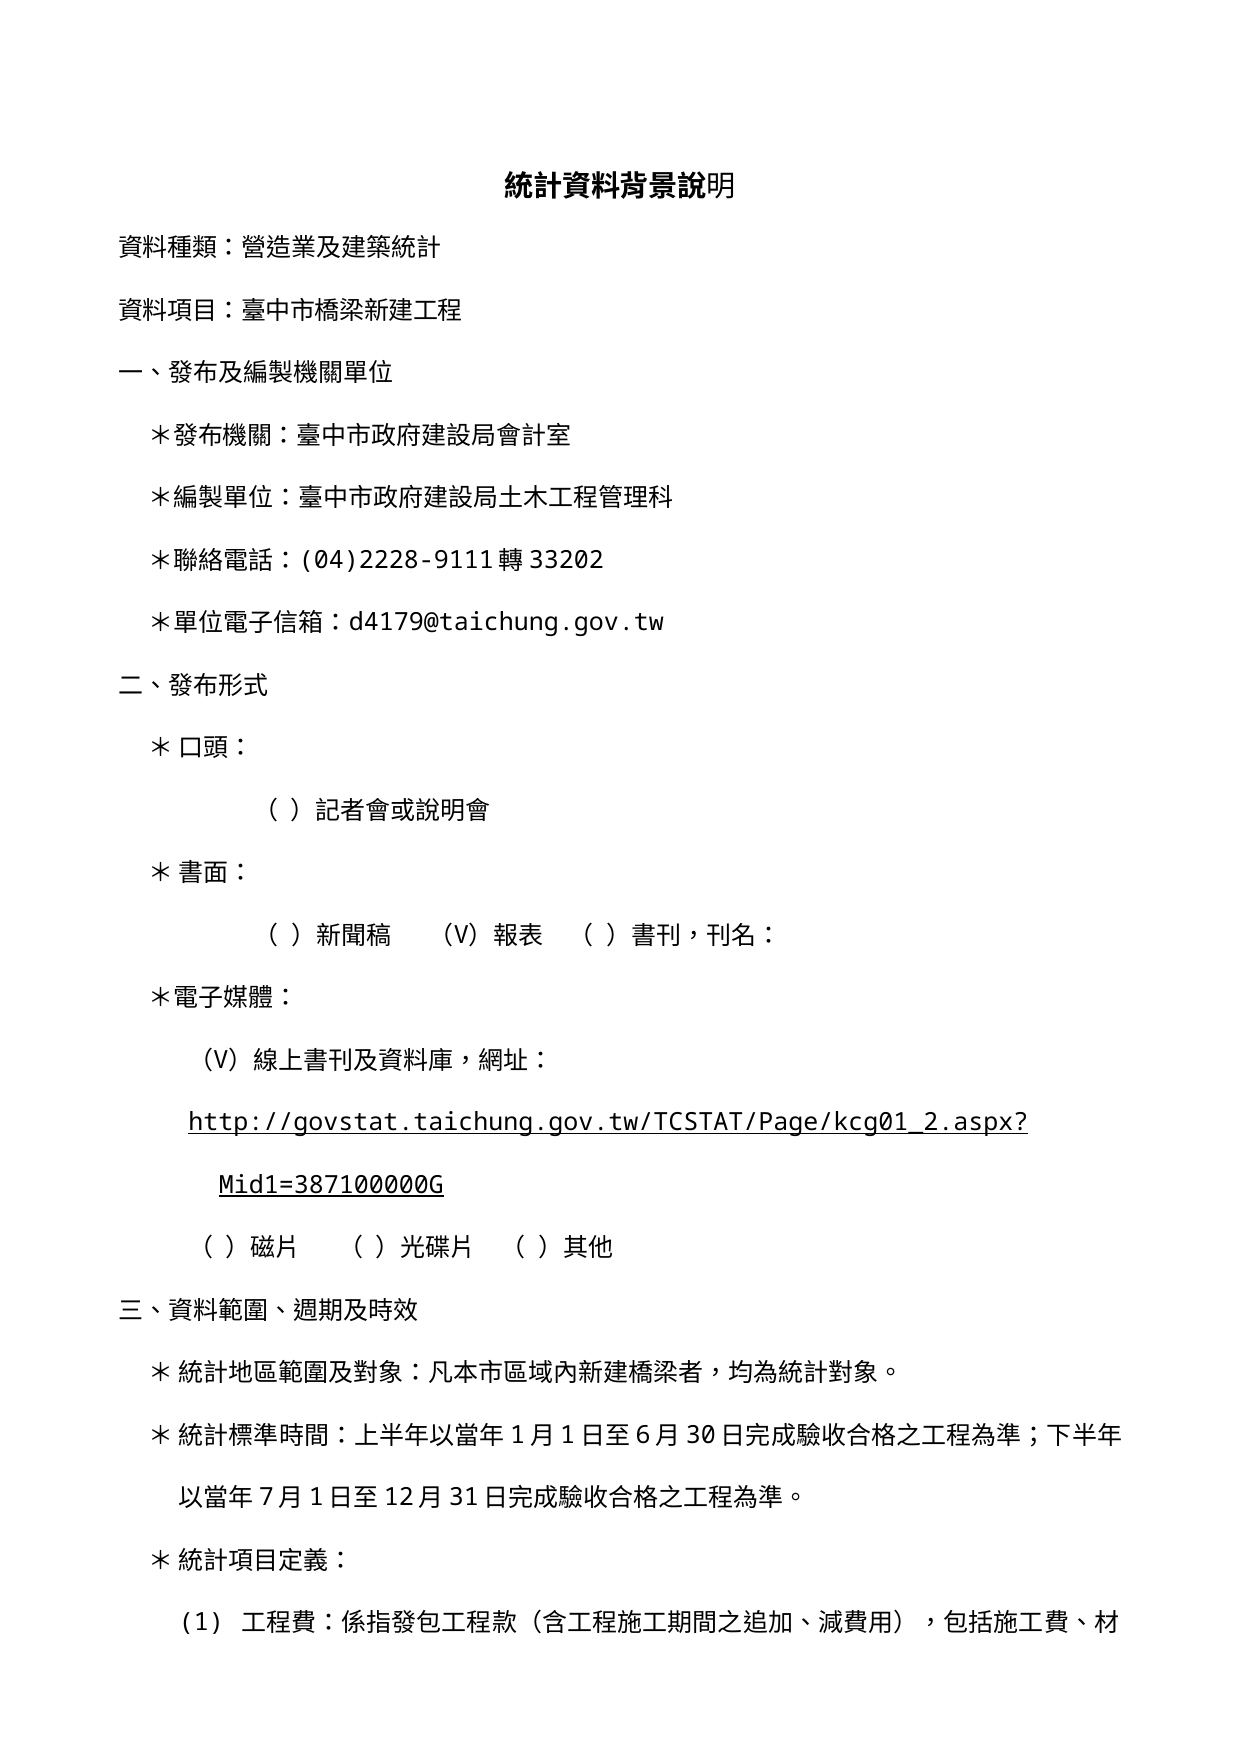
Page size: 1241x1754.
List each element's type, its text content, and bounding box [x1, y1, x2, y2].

text ＊電子媒體： [149, 954, 1122, 1017]
text ＊單位電子信箱：d4179@taichung.gov.tw [149, 579, 1122, 642]
text （V）線上書刊及資料庫，網址： [188, 1017, 1156, 1079]
text 資料項目：臺中市橋梁新建工程 [118, 267, 1122, 329]
text 二、發布形式 [118, 642, 1122, 704]
text 統計資料背景說明 [118, 142, 1122, 204]
list 口頭： [149, 704, 1122, 767]
list 書面： [149, 829, 1122, 892]
text （ ）新聞稿 （V）報表 （ ）書刊，刊名： [149, 892, 1122, 954]
list 工程費：係指發包工程款（含工程施工期間之追加、減費用），包括施工費、材 [178, 1579, 1122, 1642]
text （ ）磁片 （ ）光碟片 （ ）其他 [188, 1204, 1156, 1267]
list 統計項目定義： [149, 1517, 1122, 1579]
list 統計標準時間：上半年以當年1月1日至6月30日完成驗收合格之工程為準；下半年以當年7月1日至12月31日完成驗收合格之工程為準。 [149, 1392, 1122, 1517]
text ＊聯絡電話：(04)2228-9111轉33202 [149, 517, 1122, 579]
text ＊發布機關：臺中市政府建設局會計室 [149, 392, 1122, 454]
list 統計地區範圍及對象：凡本市區域內新建橋梁者，均為統計對象。 [149, 1329, 1122, 1392]
text 三、資料範圍、週期及時效 [118, 1267, 1122, 1329]
text 一、發布及編製機關單位 [118, 329, 1122, 392]
text （ ）記者會或說明會 [118, 767, 1122, 829]
text http://govstat.taichung.gov.tw/TCSTAT/Page/kcg01_2.aspx?Mid1=387100000G [188, 1079, 1156, 1204]
text 資料種類：營造業及建築統計 [118, 204, 1122, 267]
text ＊編製單位：臺中市政府建設局土木工程管理科 [149, 454, 1122, 517]
